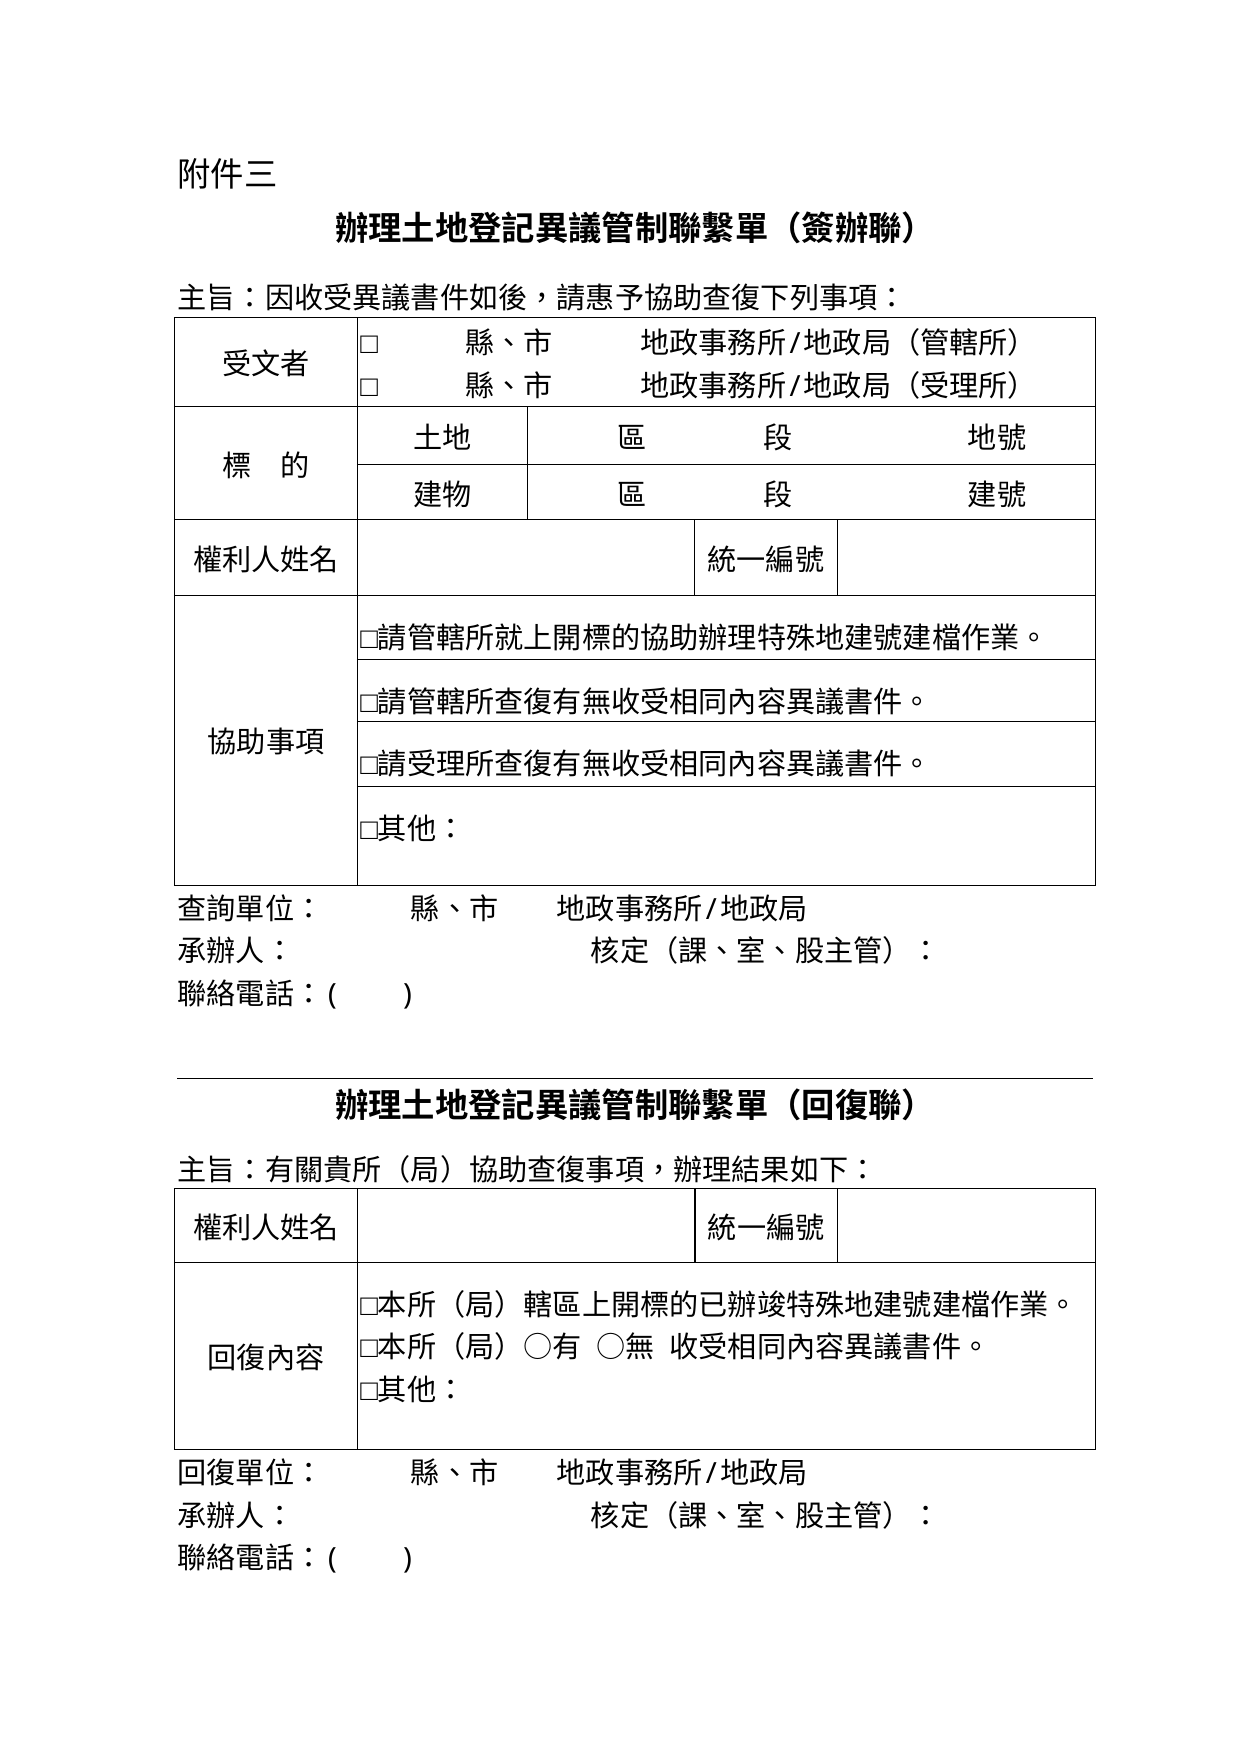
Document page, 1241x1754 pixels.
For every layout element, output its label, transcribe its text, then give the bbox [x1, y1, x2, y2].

text 承辦人： 核定（課、室、股主管）： [177, 1492, 1093, 1534]
table_header 受文者 [175, 318, 357, 406]
table_header 權利人姓名 [175, 1189, 357, 1262]
table_cell □本所（局）轄區上開標的已辦竣特殊地建號建檔作業。 □本所（局）○有 ○無 收受相同內容異議書件。 □其他： [358, 1263, 1095, 1449]
text 聯絡電話：( ) [177, 1534, 1093, 1577]
table_cell 權利人姓名 [175, 520, 357, 594]
text 主旨：有關貴所（局）協助查復事項，辦理結果如下： [177, 1146, 1093, 1188]
table_cell 區 段 地號 [528, 407, 1095, 464]
text 辦理土地登記異議管制聯繫單（簽辦聯） [177, 202, 1093, 250]
text 回復單位： 縣、市 地政事務所/地政局 [177, 1450, 1093, 1492]
table_cell □其他： [358, 787, 1095, 884]
text 承辦人： 核定（課、室、股主管）： [177, 928, 1093, 970]
table_cell □請管轄所就上開標的協助辦理特殊地建號建檔作業。 [358, 596, 1095, 659]
table_header [838, 1189, 1095, 1262]
table_cell 回復內容 [175, 1263, 357, 1449]
table_cell □請受理所查復有無收受相同內容異議書件。 [358, 722, 1095, 786]
table_cell [838, 520, 1095, 594]
table_header □ 縣、市 地政事務所/地政局（管轄所） □ 縣、市 地政事務所/地政局（受理所） [358, 318, 1095, 406]
text 主旨：因收受異議書件如後，請惠予協助查復下列事項： [177, 275, 1093, 317]
table_cell 區 段 建號 [528, 465, 1095, 519]
table_cell [358, 520, 694, 594]
table_cell □請管轄所查復有無收受相同內容異議書件。 [358, 660, 1095, 721]
text 聯絡電話：( ) [177, 970, 1093, 1013]
table_cell 標 的 [175, 407, 357, 519]
table_header 統一編號 [696, 1189, 837, 1262]
text 查詢單位： 縣、市 地政事務所/地政局 [177, 886, 1093, 928]
text 附件三 [177, 148, 1093, 196]
table_cell 協助事項 [175, 596, 357, 884]
table_cell 統一編號 [695, 520, 837, 594]
table_cell 建物 [358, 465, 527, 519]
text 辦理土地登記異議管制聯繫單（回復聯） [177, 1079, 1093, 1127]
table_cell 土地 [358, 407, 527, 464]
table_header [358, 1189, 694, 1262]
